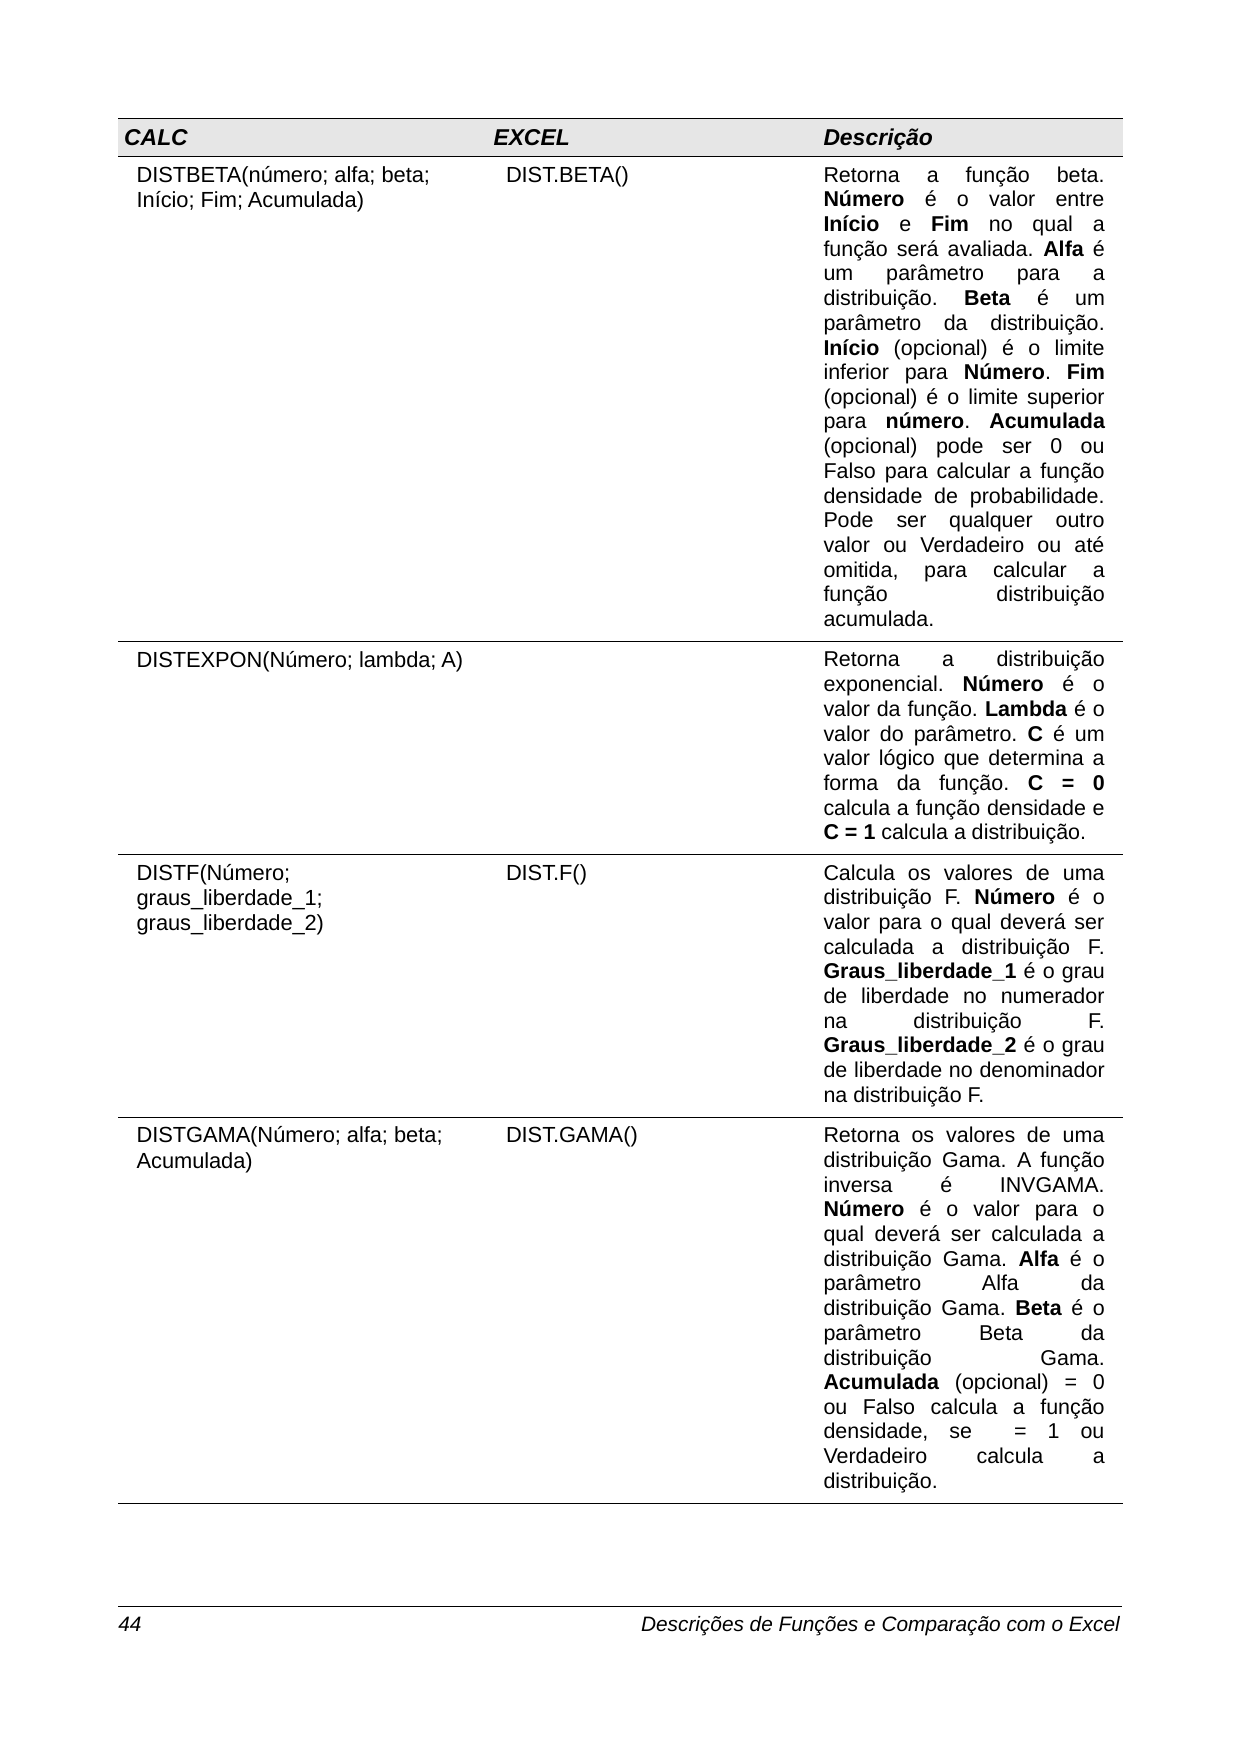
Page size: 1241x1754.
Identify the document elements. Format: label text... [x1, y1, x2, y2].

table_cell DISTGAMA(Número; alfa; beta; Acumulada) [118, 1118, 487, 1503]
table_cell DIST.BETA() [488, 157, 805, 641]
table_cell Retorna os valores de uma distribuição Gama. A função inversa é INVGAMA. Número é o valor para o qual deverá ser calculada a distribuição Gama. Alfa é o parâmetro Alfa da distribuição Gama. Beta é o parâmetro Beta da distribuição Gama. Acumulada (opcional) = 0 ou Falso calcula a função densidade, se = 1 ou Verdadeiro calcula a distribuição. [805, 1118, 1123, 1503]
table_cell Retorna a função beta. Número é o valor entre Início e Fim no qual a função será avaliada. Alfa é um parâmetro para a distribuição. Beta é um parâmetro da distribuição. Início (opcional) é o limite inferior para Número. Fim (opcional) é o limite superior para número. Acumulada (opcional) pode ser 0 ou Falso para calcular a função densidade de probabilidade. Pode ser qualquer outro valor ou Verdadeiro ou até omitida, para calcular a função distribuição acumulada. [805, 157, 1123, 641]
table_cell Calcula os valores de uma distribuição F. Número é o valor para o qual deverá ser calculada a distribuição F. Graus_liberdade_1 é o grau de liberdade no numerador na distribuição F. Graus_liberdade_2 é o grau de liberdade no denominador na distribuição F. [805, 855, 1123, 1117]
table_cell DISTF(Número; graus_liberdade_1; graus_liberdade_2) [118, 855, 487, 1117]
table_cell [488, 642, 805, 854]
table_header Descrição [805, 119, 1123, 156]
table_cell DIST.F() [488, 855, 805, 1117]
table_cell DISTEXPON(Número; lambda; A) [118, 642, 487, 854]
table_cell DIST.GAMA() [488, 1118, 805, 1503]
table_header CALC [118, 119, 487, 156]
table_cell Retorna a distribuição exponencial. Número é o valor da função. Lambda é o valor do parâmetro. C é um valor lógico que determina a forma da função. C = 0 calcula a função densidade e C = 1 calcula a distribuição. [805, 642, 1123, 854]
table_header EXCEL [488, 119, 805, 156]
table_cell DISTBETA(número; alfa; beta; Início; Fim; Acumulada) [118, 157, 487, 641]
